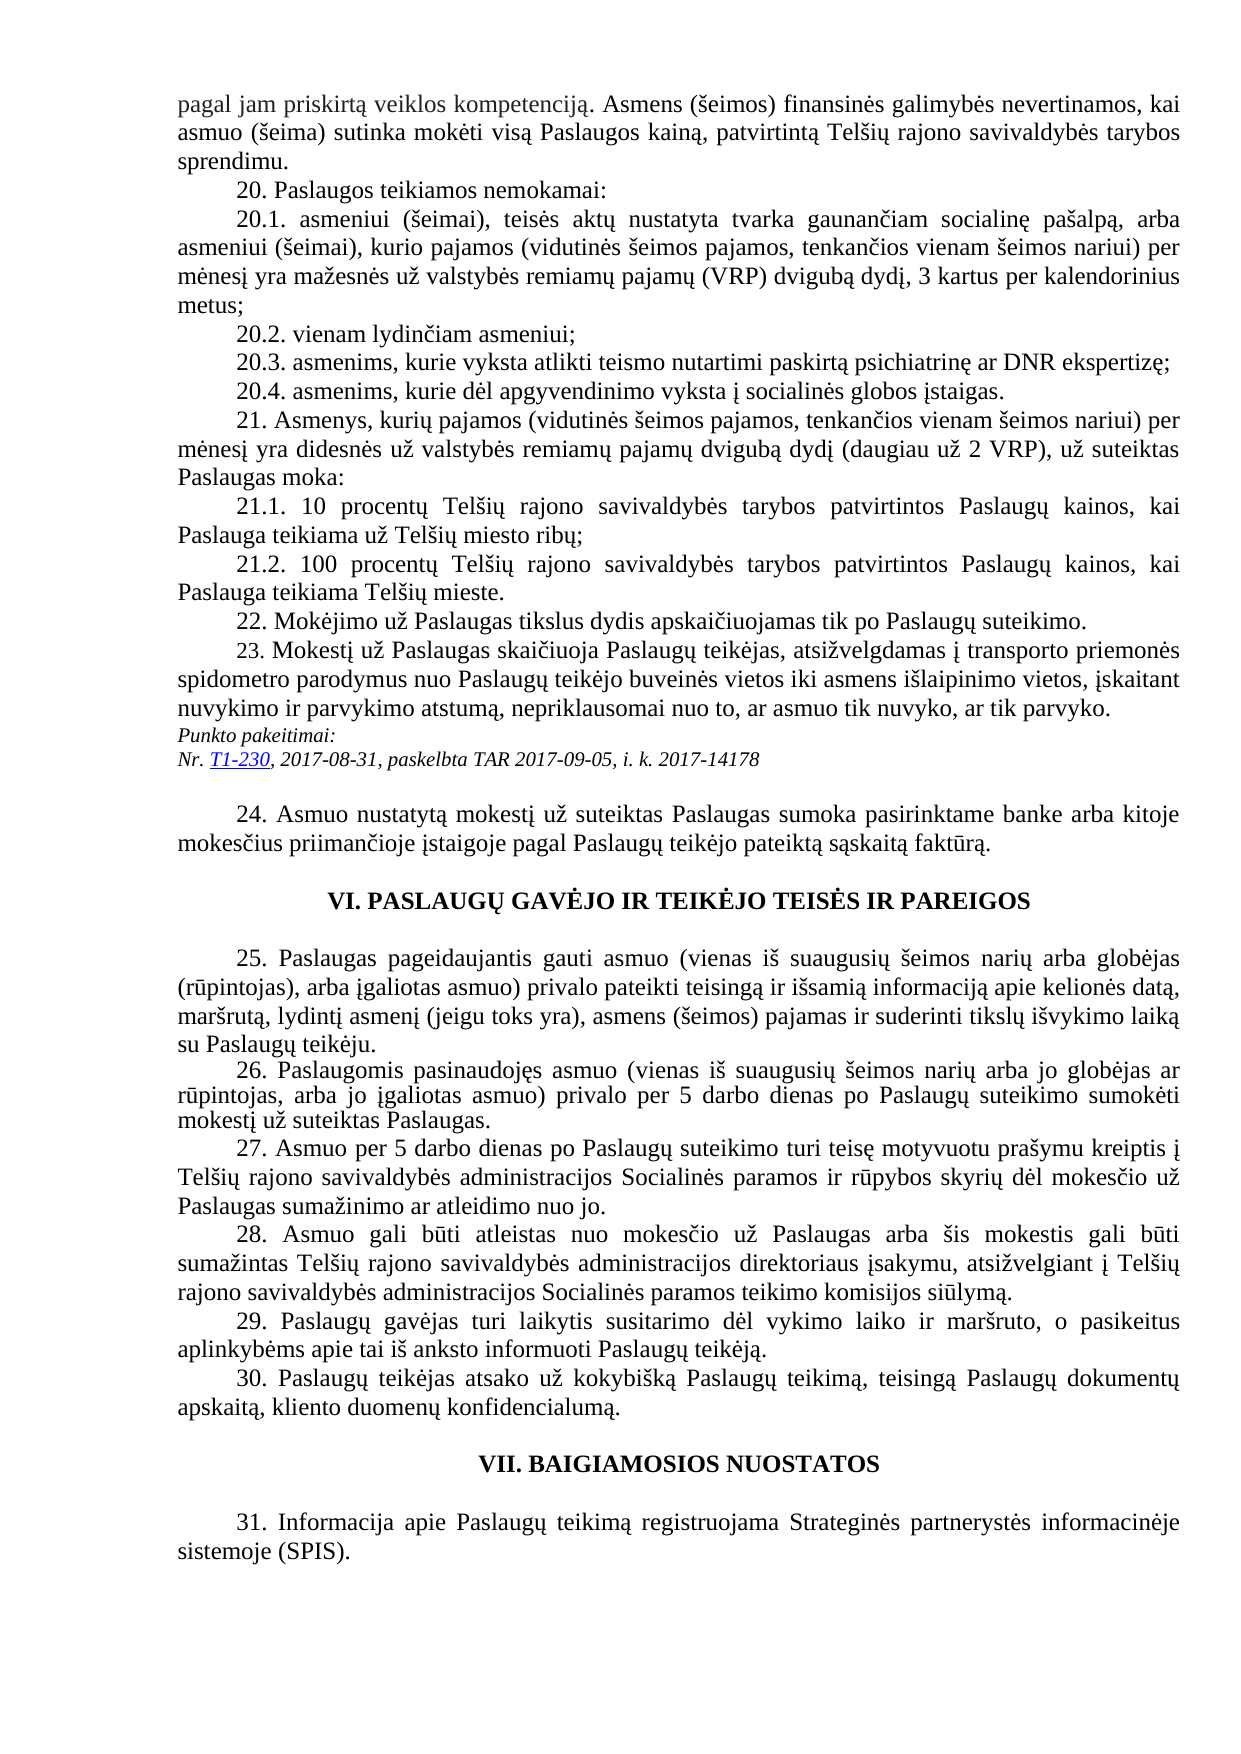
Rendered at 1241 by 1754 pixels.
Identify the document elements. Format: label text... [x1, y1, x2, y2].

text 21.1. 10 procentų Telšių rajono savivaldybės tarybos patvirtintos Paslaugų kainos, kai Paslauga teikiama už Telšių miesto ribų; [177, 491, 1181, 549]
text 28. Asmuo gali būti atleistas nuo mokesčio už Paslaugas arba šis mokestis gali būti sumažintas Telšių rajono savivaldybės administracijos direktoriaus įsakymu, atsižvelgiant į Telšių rajono savivaldybės administracijos Socialinės paramos teikimo komisijos siūlymą. [177, 1219, 1181, 1306]
text 25. Paslaugas pageidaujantis gauti asmuo (vienas iš suaugusių šeimos narių arba globėjas (rūpintojas), arba įgaliotas asmuo) privalo pateikti teisingą ir išsamią informaciją apie kelionės datą, maršrutą, lydintį asmenį (jeigu toks yra), asmens (šeimos) pajamas ir suderinti tikslų išvykimo laiką su Paslaugų teikėju. [177, 943, 1181, 1058]
text 20. Paslaugos teikiamos nemokamai: [177, 175, 1181, 204]
text Nr. T1-230, 2017-08-31, paskelbta TAR 2017-09-05, i. k. 2017-14178 [177, 747, 1181, 771]
text 20.3. asmenims, kurie vyksta atlikti teismo nutartimi paskirtą psichiatrinę ar DNR ekspertizę; [177, 347, 1181, 376]
text 29. Paslaugų gavėjas turi laikytis susitarimo dėl vykimo laiko ir maršruto, o pasikeitus aplinkybėms apie tai iš anksto informuoti Paslaugų teikėją. [177, 1306, 1181, 1363]
text VII. BAIGIAMOSIOS NUOSTATOS [177, 1449, 1181, 1478]
text 24. Asmuo nustatytą mokestį už suteiktas Paslaugas sumoka pasirinktame banke arba kitoje mokesčius priimančioje įstaigoje pagal Paslaugų teikėjo pateiktą sąskaitą faktūrą. [177, 799, 1181, 857]
text 20.4. asmenims, kurie dėl apgyvendinimo vyksta į socialinės globos įstaigas. [177, 376, 1181, 405]
text VI. PASLAUGŲ GAVĖJO IR TEIKĖJO TEISĖS IR PAREIGOS [177, 886, 1181, 914]
text 26. Paslaugomis pasinaudojęs asmuo (vienas iš suaugusių šeimos narių arba jo globėjas ar rūpintojas, arba jo įgaliotas asmuo) privalo per 5 darbo dienas po Paslaugų suteikimo sumokėti mokestį už suteiktas Paslaugas. [177, 1058, 1181, 1133]
text 31. Informacija apie Paslaugų teikimą registruojama Strateginės partnerystės informacinėje sistemoje (SPIS). [177, 1507, 1181, 1564]
text 30. Paslaugų teikėjas atsako už kokybišką Paslaugų teikimą, teisingą Paslaugų dokumentų apskaitą, kliento duomenų konfidencialumą. [177, 1363, 1181, 1421]
text 21. Asmenys, kurių pajamos (vidutinės šeimos pajamos, tenkančios vienam šeimos nariui) per mėnesį yra didesnės už valstybės remiamų pajamų dvigubą dydį (daugiau už 2 VRP), už suteiktas Paslaugas moka: [177, 405, 1181, 491]
text 21.2. 100 procentų Telšių rajono savivaldybės tarybos patvirtintos Paslaugų kainos, kai Paslauga teikiama Telšių mieste. [177, 549, 1181, 606]
text 22. Mokėjimo už Paslaugas tikslus dydis apskaičiuojamas tik po Paslaugų suteikimo. [177, 606, 1181, 635]
text Punkto pakeitimai: [177, 723, 1181, 747]
text 23. Mokestį už Paslaugas skaičiuoja Paslaugų teikėjas, atsižvelgdamas į transporto priemonės spidometro parodymus nuo Paslaugų teikėjo buveinės vietos iki asmens išlaipinimo vietos, įskaitant nuvykimo ir parvykimo atstumą, nepriklausomai nuo to, ar asmuo tik nuvyko, ar tik parvyko. [177, 635, 1181, 722]
text 27. Asmuo per 5 darbo dienas po Paslaugų suteikimo turi teisę motyvuotu prašymu kreiptis į Telšių rajono savivaldybės administracijos Socialinės paramos ir rūpybos skyrių dėl mokesčio už Paslaugas sumažinimo ar atleidimo nuo jo. [177, 1133, 1181, 1219]
text 20.2. vienam lydinčiam asmeniui; [177, 319, 1181, 347]
text pagal jam priskirtą veiklos kompetenciją. Asmens (šeimos) finansinės galimybės nevertinamos, kai asmuo (šeima) sutinka mokėti visą Paslaugos kainą, patvirtintą Telšių rajono savivaldybės tarybos sprendimu. [177, 89, 1181, 175]
text 20.1. asmeniui (šeimai), teisės aktų nustatyta tvarka gaunančiam socialinę pašalpą, arba asmeniui (šeimai), kurio pajamos (vidutinės šeimos pajamos, tenkančios vienam šeimos nariui) per mėnesį yra mažesnės už valstybės remiamų pajamų (VRP) dvigubą dydį, 3 kartus per kalendorinius metus; [177, 204, 1181, 319]
